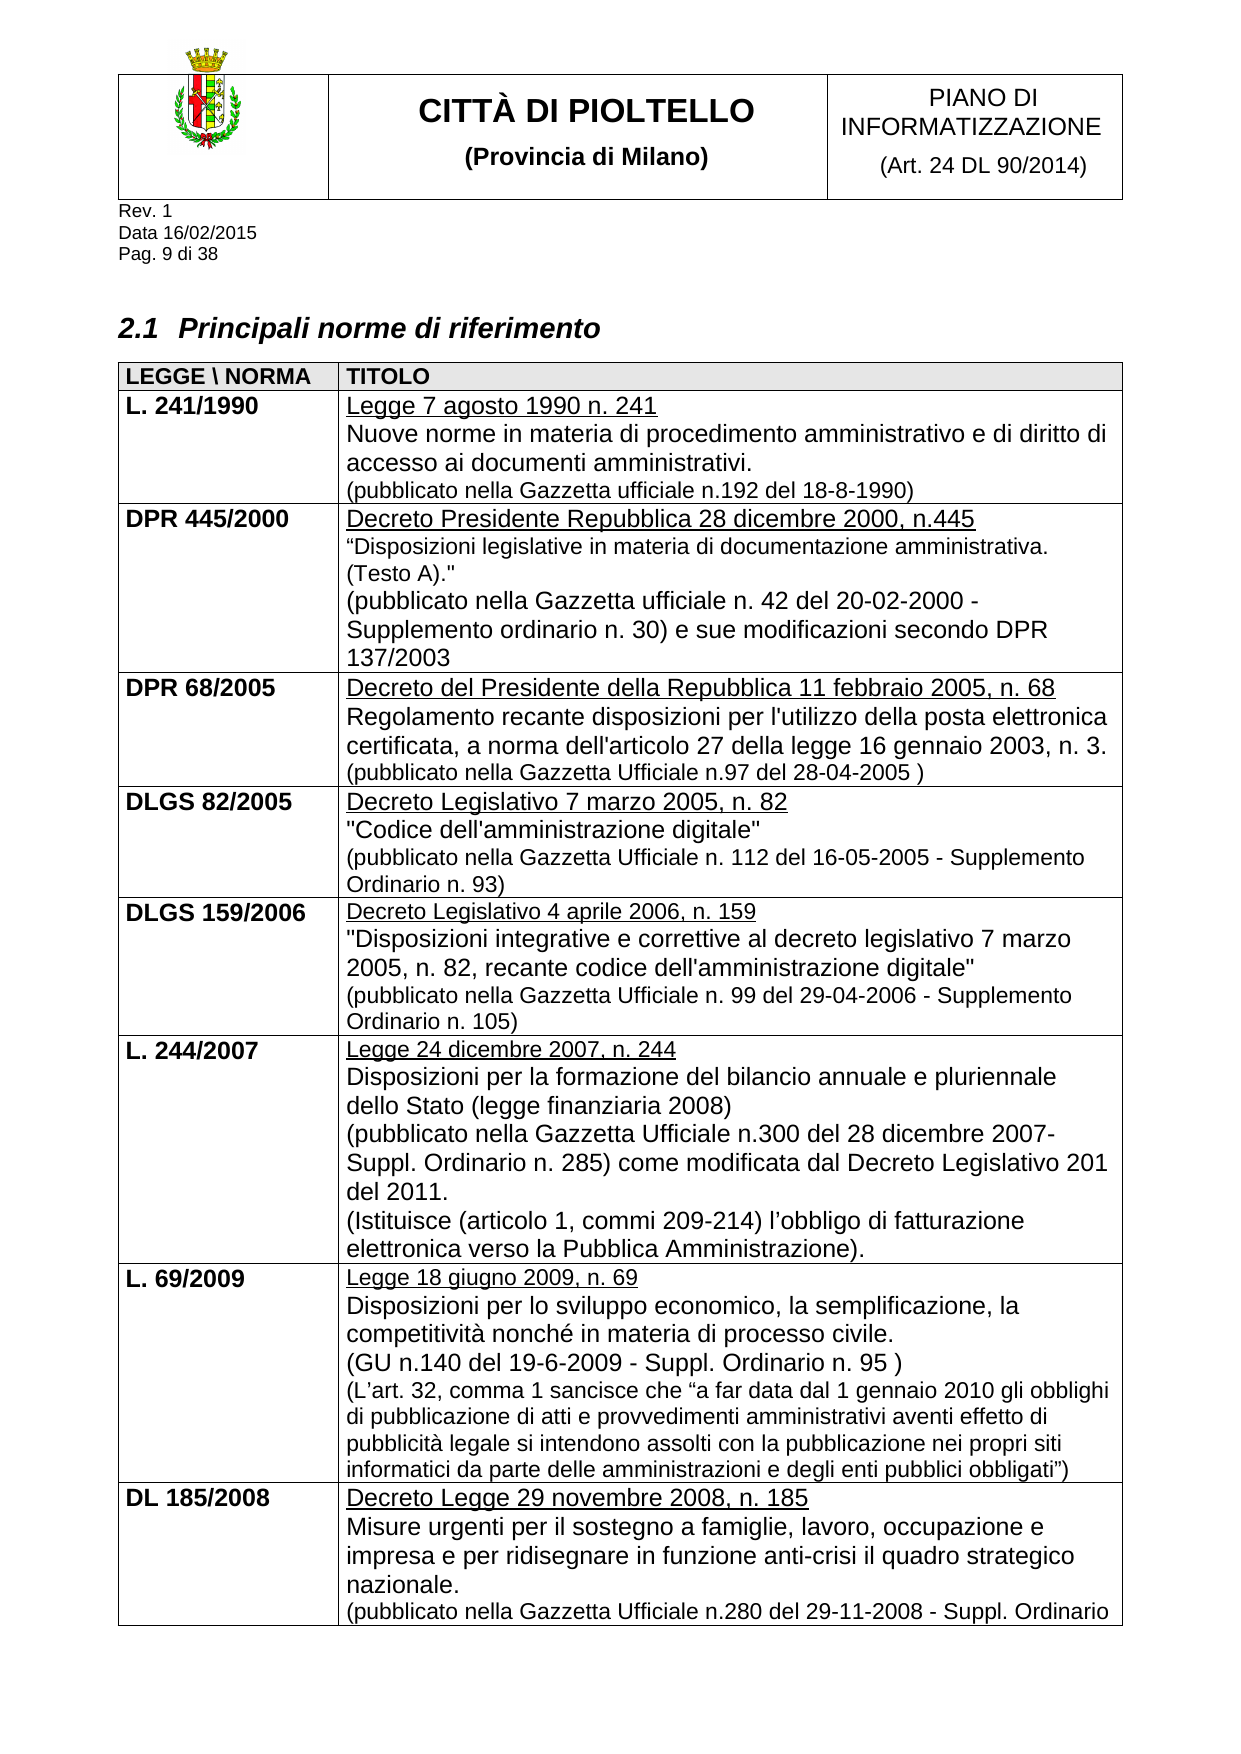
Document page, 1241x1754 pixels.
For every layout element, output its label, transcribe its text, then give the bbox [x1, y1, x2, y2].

subtitle Principali norme di riferimento [118, 311, 1122, 344]
table_cell DPR 68/2005 [119, 673, 338, 786]
picture [167, 39, 246, 74]
table_header TITOLO [339, 363, 1122, 390]
table_cell DPR 445/2000 [119, 504, 338, 672]
table_cell L. 241/1990 [119, 391, 338, 503]
table_cell Legge 18 giugno 2009, n. 69 Disposizioni per lo sviluppo economico, la semplificazione, la competitività nonché in materia di processo civile. (GU n.140 del 19-6-2009 - Suppl. Ordinario n. 95 ) (L’art. 32, comma 1 sancisce che “a far data dal 1 gennaio 2010 gli obblighi di pubblicazione di atti e provvedimenti amministrativi aventi effetto di pubblicità legale si intendono assolti con la pubblicazione nei propri siti informatici da parte delle amministrazioni e degli enti pubblici obbligati”) [339, 1264, 1122, 1482]
table_cell Decreto Presidente Repubblica 28 dicembre 2000, n.445 “Disposizioni legislative in materia di documentazione amministrativa. (Testo A)." (pubblicato nella Gazzetta ufficiale n. 42 del 20-02-2000 - Supplemento ordinario n. 30) e sue modificazioni secondo DPR 137/2003 [339, 504, 1122, 672]
table_cell DLGS 82/2005 [119, 787, 338, 897]
table_cell Legge 7 agosto 1990 n. 241 Nuove norme in materia di procedimento amministrativo e di diritto di accesso ai documenti amministrativi. (pubblicato nella Gazzetta ufficiale n.192 del 18-8-1990) [339, 391, 1122, 503]
table_cell Decreto Legislativo 4 aprile 2006, n. 159 "Disposizioni integrative e correttive al decreto legislativo 7 marzo 2005, n. 82, recante codice dell'amministrazione digitale" (pubblicato nella Gazzetta Ufficiale n. 99 del 29-04-2006 - Supplemento Ordinario n. 105) [339, 898, 1122, 1034]
table_cell Decreto Legislativo 7 marzo 2005, n. 82 "Codice dell'amministrazione digitale" (pubblicato nella Gazzetta Ufficiale n. 112 del 16-05-2005 - Supplemento Ordinario n. 93) [339, 787, 1122, 897]
table_cell L. 69/2009 [119, 1264, 338, 1482]
table_cell L. 244/2007 [119, 1036, 338, 1263]
table_cell Decreto del Presidente della Repubblica 11 febbraio 2005, n. 68 Regolamento recante disposizioni per l'utilizzo della posta elettronica certificata, a norma dell'articolo 27 della legge 16 gennaio 2003, n. 3. (pubblicato nella Gazzetta Ufficiale n.97 del 28-04-2005 ) [339, 673, 1122, 786]
table_cell Legge 24 dicembre 2007, n. 244 Disposizioni per la formazione del bilancio annuale e pluriennale dello Stato (legge finanziaria 2008) (pubblicato nella Gazzetta Ufficiale n.300 del 28 dicembre 2007- Suppl. Ordinario n. 285) come modificata dal Decreto Legislativo 201 del 2011. (Istituisce (articolo 1, commi 209-214) l’obbligo di fatturazione elettronica verso la Pubblica Amministrazione). [339, 1036, 1122, 1263]
table_cell DLGS 159/2006 [119, 898, 338, 1034]
table_cell Decreto Legge 29 novembre 2008, n. 185 Misure urgenti per il sostegno a famiglie, lavoro, occupazione e impresa e per ridisegnare in funzione anti-crisi il quadro strategico nazionale. (pubblicato nella Gazzetta Ufficiale n.280 del 29-11-2008 - Suppl. Ordinario [339, 1483, 1122, 1625]
picture [167, 75, 246, 155]
table_header LEGGE \ NORMA [119, 363, 338, 390]
table_cell DL 185/2008 [119, 1483, 338, 1625]
